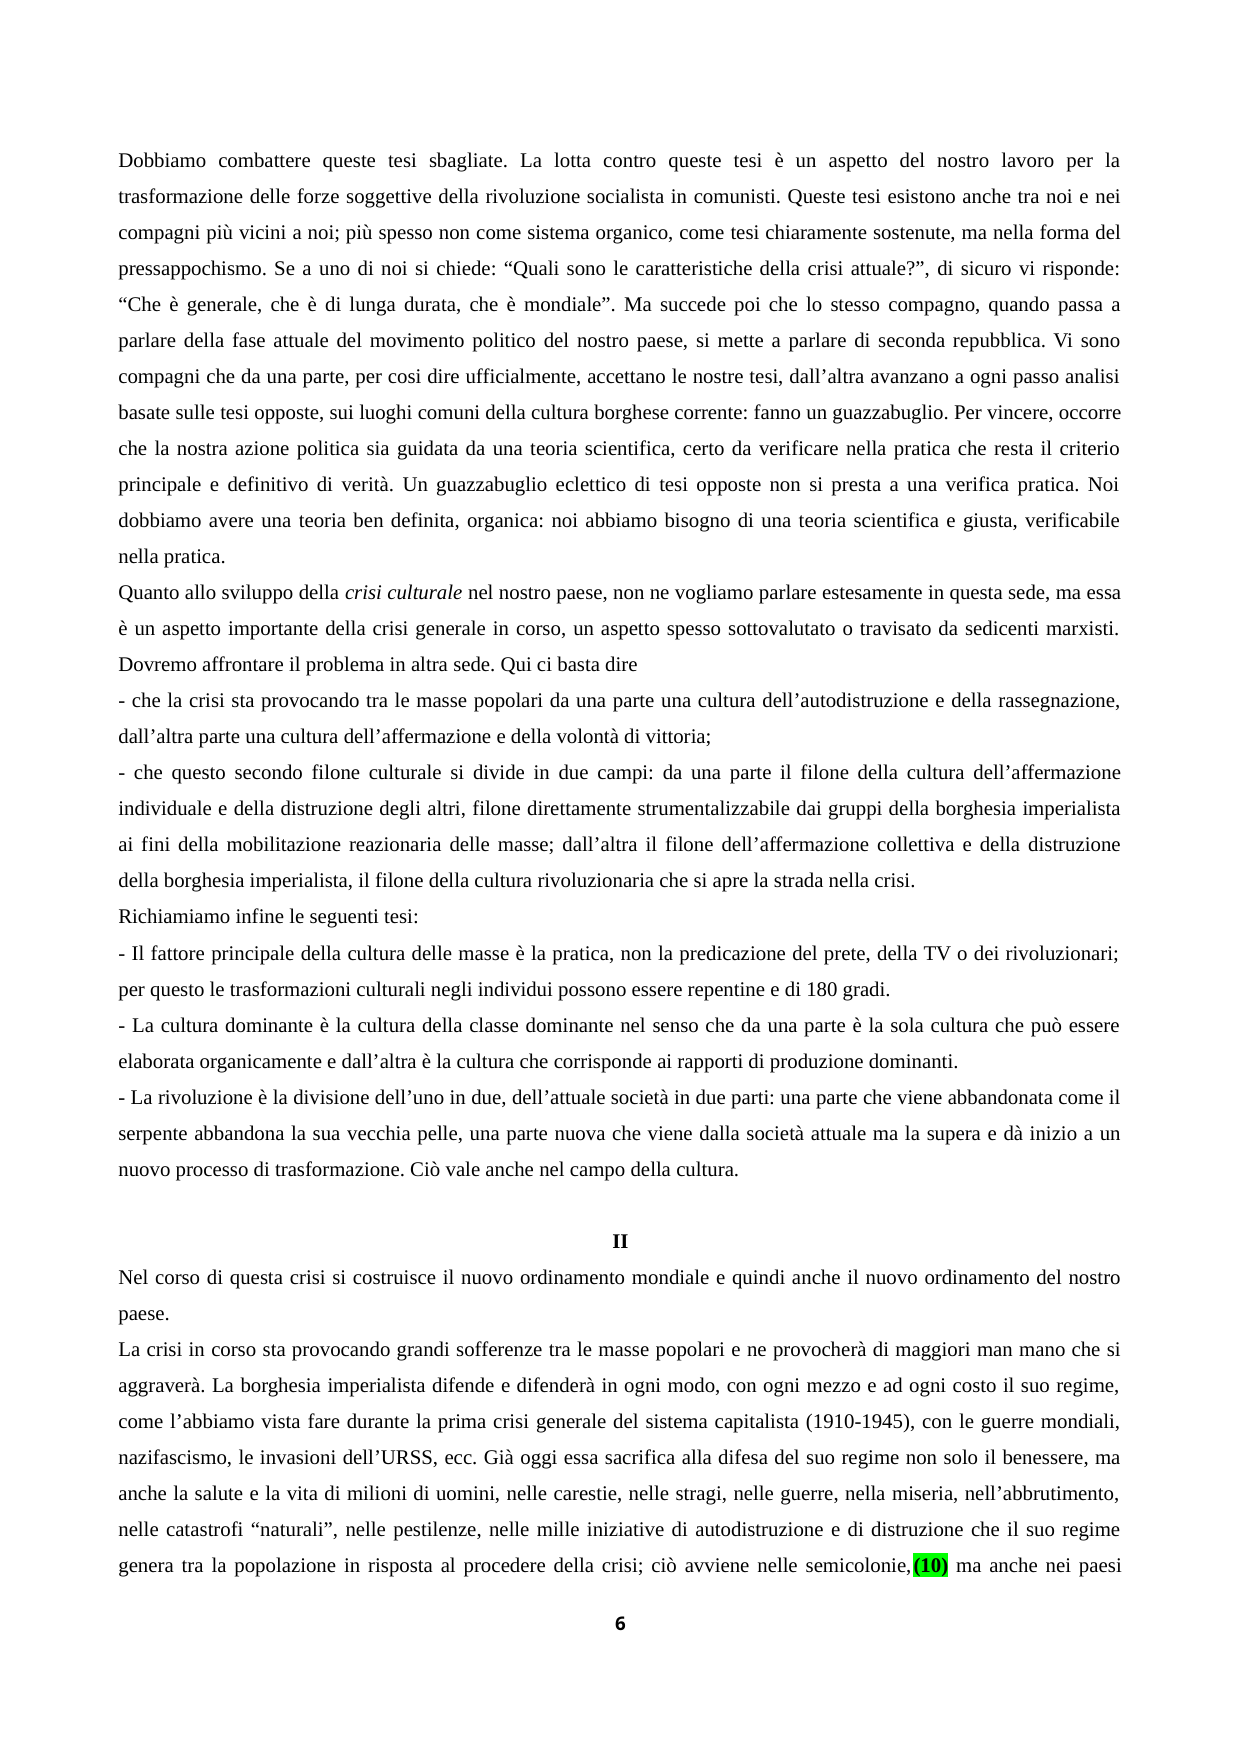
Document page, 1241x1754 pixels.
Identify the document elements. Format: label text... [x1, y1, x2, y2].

text II [118, 1229, 1122, 1253]
text Nel corso di questa crisi si costruisce il nuovo ordinamento mondiale e quindi anche il nuovo ordinamento del nostro paese. [118, 1265, 1122, 1325]
text - che questo secondo filone culturale si divide in due campi: da una parte il filone della cultura dell’affermazione individuale e della distruzione degli altri, filone direttamente strumentalizzabile dai gruppi della borghesia imperialista ai fini della mobilitazione reazionaria delle masse; dall’altra il filone dell’affermazione collettiva e della distruzione della borghesia imperialista, il filone della cultura rivoluzionaria che si apre la strada nella crisi. [118, 760, 1122, 892]
text - che la crisi sta provocando tra le masse popolari da una parte una cultura dell’autodistruzione e della rassegnazione, dall’altra parte una cultura dell’affermazione e della volontà di vittoria; [118, 688, 1122, 748]
text Quanto allo sviluppo della crisi culturale nel nostro paese, non ne vogliamo parlare estesamente in questa sede, ma essa è un aspetto importante della crisi generale in corso, un aspetto spesso sottovalutato o travisato da sedicenti marxisti. Dovremo affrontare il problema in altra sede. Qui ci basta dire [118, 580, 1122, 676]
text Richiamiamo infine le seguenti tesi: [118, 904, 1122, 928]
text - Il fattore principale della cultura delle masse è la pratica, non la predicazione del prete, della TV o dei rivoluzionari; per questo le trasformazioni culturali negli individui possono essere repentine e di 180 gradi. [118, 941, 1122, 1001]
text - La cultura dominante è la cultura della classe dominante nel senso che da una parte è la sola cultura che può essere elaborata organicamente e dall’altra è la cultura che corrisponde ai rapporti di produzione dominanti. [118, 1013, 1122, 1073]
text Dobbiamo combattere queste tesi sbagliate. La lotta contro queste tesi è un aspetto del nostro lavoro per la trasformazione delle forze soggettive della rivoluzione socialista in comunisti. Queste tesi esistono anche tra noi e nei compagni più vicini a noi; più spesso non come sistema organico, come tesi chiaramente sostenute, ma nella forma del pressappochismo. Se a uno di noi si chiede: “Quali sono le caratteristiche della crisi attuale?”, di sicuro vi risponde: “Che è generale, che è di lunga durata, che è mondiale”. Ma succede poi che lo stesso compagno, quando passa a parlare della fase attuale del movimento politico del nostro paese, si mette a parlare di seconda repubblica. Vi sono compagni che da una parte, per cosi dire ufficialmente, accettano le nostre tesi, dall’altra avanzano a ogni passo analisi basate sulle tesi opposte, sui luoghi comuni della cultura borghese corrente: fanno un guazzabuglio. Per vincere, occorre che la nostra azione politica sia guidata da una teoria scientifica, certo da verificare nella pratica che resta il criterio principale e definitivo di verità. Un guazzabuglio eclettico di tesi opposte non si presta a una verifica pratica. Noi dobbiamo avere una teoria ben definita, organica: noi abbiamo bisogno di una teoria scientifica e giusta, verificabile nella pratica. [118, 148, 1122, 568]
text La crisi in corso sta provocando grandi sofferenze tra le masse popolari e ne provocherà di maggiori man mano che si aggraverà. La borghesia imperialista difende e difenderà in ogni modo, con ogni mezzo e ad ogni costo il suo regime, come l’abbiamo vista fare durante la prima crisi generale del sistema capitalista (1910-1945), con le guerre mondiali, nazifascismo, le invasioni dell’URSS, ecc. Già oggi essa sacrifica alla difesa del suo regime non solo il benessere, ma anche la salute e la vita di milioni di uomini, nelle carestie, nelle stragi, nelle guerre, nella miseria, nell’abbrutimento, nelle catastrofi “naturali”, nelle pestilenze, nelle mille iniziative di autodistruzione e di distruzione che il suo regime genera tra la popolazione in risposta al procedere della crisi; ciò avviene nelle semicolonie,(10) ma anche nei paesi [118, 1337, 1122, 1577]
text - La rivoluzione è la divisione dell’uno in due, dell’attuale società in due parti: una parte che viene abbandonata come il serpente abbandona la sua vecchia pelle, una parte nuova che viene dalla società attuale ma la supera e dà inizio a un nuovo processo di trasformazione. Ciò vale anche nel campo della cultura. [118, 1085, 1122, 1181]
